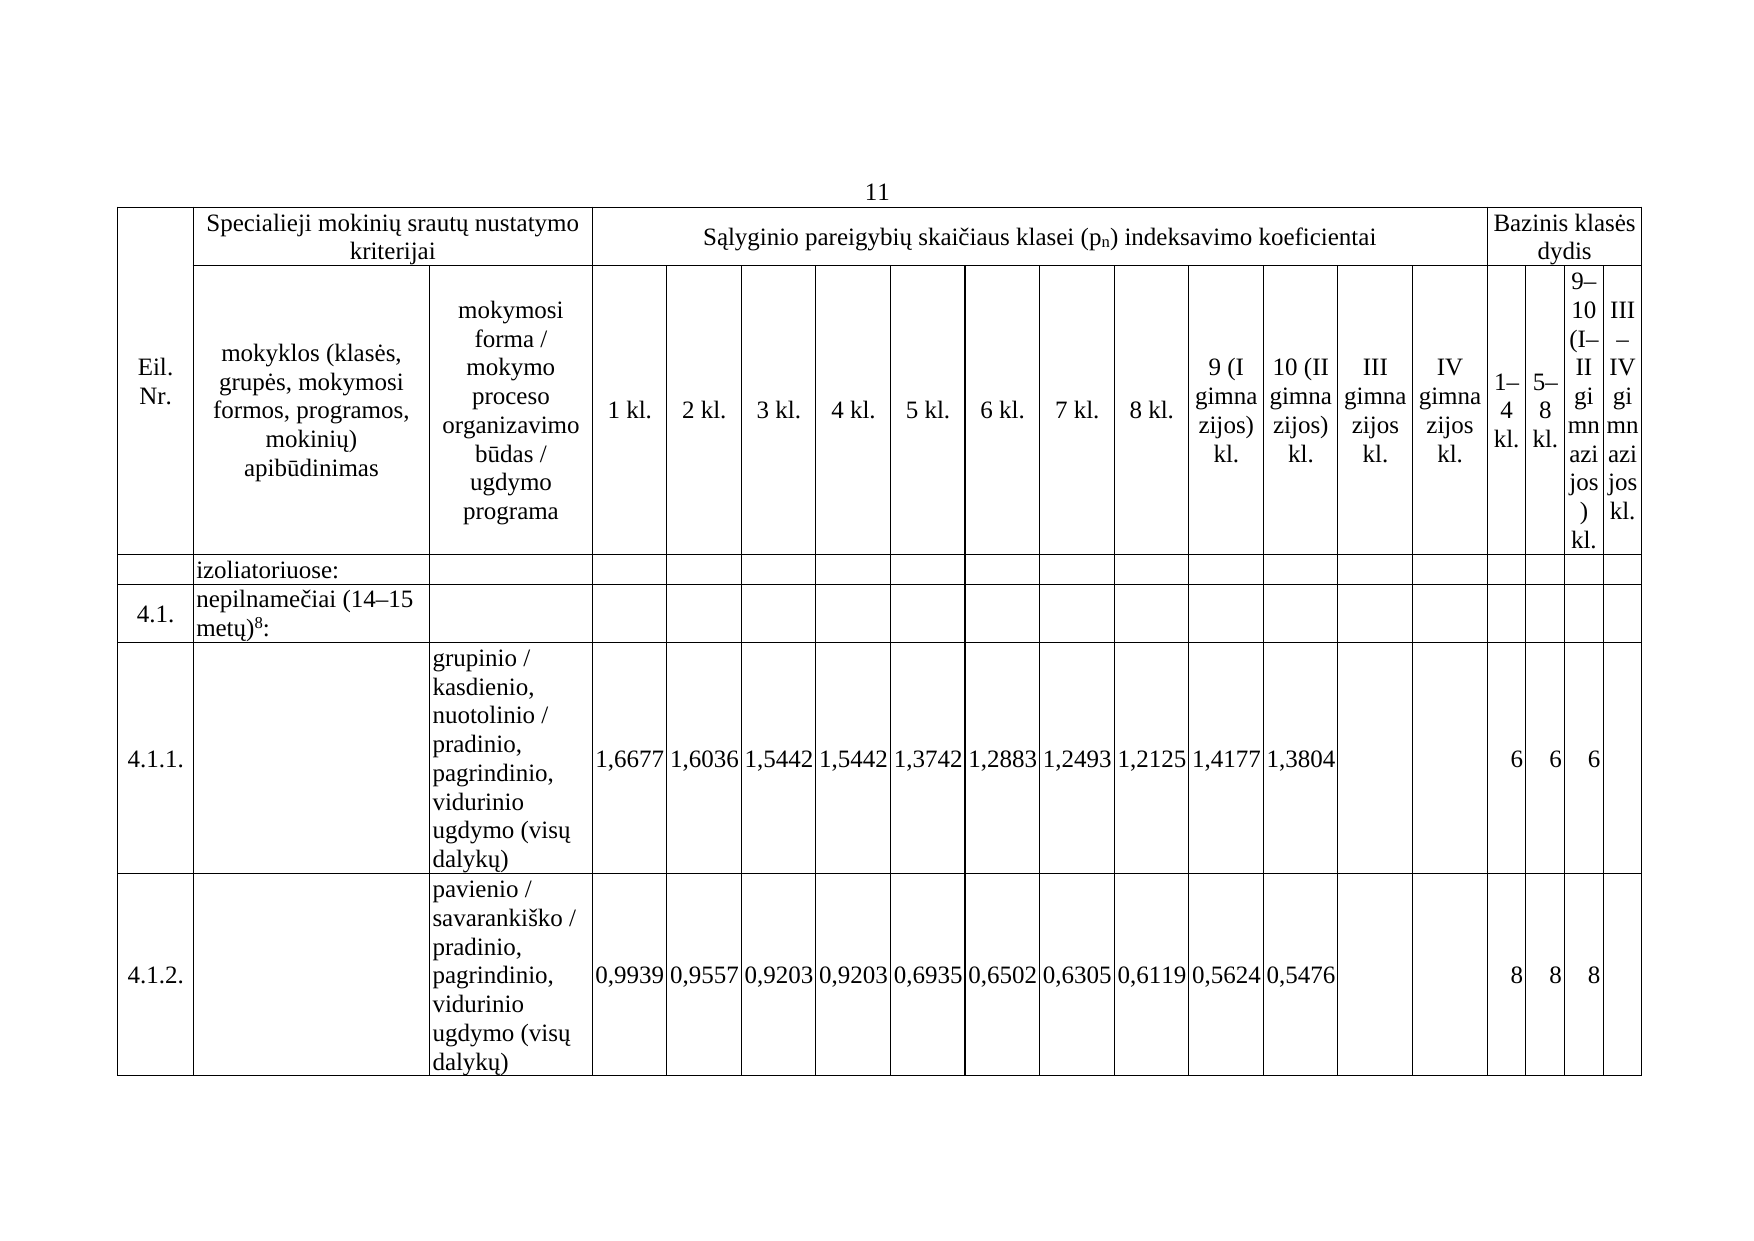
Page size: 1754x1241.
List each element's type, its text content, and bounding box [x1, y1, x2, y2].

table_header Specialieji mokinių srautų nustatymo kriterijai [194, 208, 592, 265]
table_cell 0,5476 [1264, 874, 1337, 1075]
table_cell 1,3742 [891, 643, 964, 873]
table_cell [816, 555, 890, 583]
table_cell 8 [1488, 874, 1525, 1075]
table_header Eil. Nr. [118, 208, 193, 554]
table_cell 9 (I gimnazijos) kl. [1189, 266, 1263, 554]
table_cell 0,6305 [1040, 874, 1114, 1075]
table_cell 4.1.1. [118, 643, 193, 873]
table_cell [667, 555, 741, 583]
table_cell 2 kl. [667, 266, 741, 554]
table_cell 1,2125 [1115, 643, 1188, 873]
table_cell 1,4177 [1189, 643, 1263, 873]
table_cell 4.1. [118, 585, 193, 642]
table_cell [1413, 555, 1487, 583]
table_cell 0,9939 [593, 874, 666, 1075]
table_cell III gimnazijos kl. [1338, 266, 1412, 554]
table_cell 7 kl. [1040, 266, 1114, 554]
table_cell [891, 555, 964, 583]
table_cell [194, 643, 429, 873]
table_cell III–IV gimnazijos kl. [1604, 266, 1641, 554]
table_cell [1526, 585, 1564, 642]
table_cell 1,2883 [966, 643, 1039, 873]
table_cell [1338, 555, 1412, 583]
table_cell [1565, 555, 1603, 583]
table_cell [1565, 585, 1603, 642]
table_cell izoliatoriuose: [194, 555, 429, 583]
table_cell 4 kl. [816, 266, 890, 554]
table_cell 6 kl. [966, 266, 1039, 554]
table_cell [667, 585, 741, 642]
table_cell [966, 555, 1039, 583]
table_cell 8 [1565, 874, 1603, 1075]
table_cell [1413, 874, 1487, 1075]
table_cell [1413, 585, 1487, 642]
table_cell 4.1.2. [118, 874, 193, 1075]
table_cell [1526, 555, 1564, 583]
table_cell [430, 585, 592, 642]
table_cell 3 kl. [742, 266, 815, 554]
table_cell [1488, 585, 1525, 642]
table_cell 5 kl. [891, 266, 964, 554]
table_cell 1,6677 [593, 643, 666, 873]
table_cell [742, 555, 815, 583]
table_cell nepilnamečiai (14–15 metų)8: [194, 585, 429, 642]
table_cell 0,9557 [667, 874, 741, 1075]
table_cell [593, 585, 666, 642]
table_cell [118, 555, 193, 583]
table_cell [1189, 555, 1263, 583]
table_cell 0,9203 [742, 874, 815, 1075]
table_cell 1 kl. [593, 266, 666, 554]
table_cell [1604, 643, 1641, 873]
table_cell [430, 555, 592, 583]
table_cell 0,5624 [1189, 874, 1263, 1075]
table_cell 1,2493 [1040, 643, 1114, 873]
table_cell [1264, 555, 1337, 583]
table_cell [1264, 585, 1337, 642]
table_cell [1338, 643, 1412, 873]
table_cell [1115, 555, 1188, 583]
table_cell 0,6502 [966, 874, 1039, 1075]
table_cell 1,6036 [667, 643, 741, 873]
table_cell [1040, 585, 1114, 642]
table_cell 9–10 (I–II gimnazijos) kl. [1565, 266, 1603, 554]
table_cell [593, 555, 666, 583]
table_cell mokyklos (klasės, grupės, mokymosi formos, programos, mokinių) apibūdinimas [194, 266, 429, 554]
table_cell 1,5442 [816, 643, 890, 873]
table_cell 1,3804 [1264, 643, 1337, 873]
table_cell [1338, 585, 1412, 642]
table_cell grupinio / kasdienio, nuotolinio / pradinio, pagrindinio, vidurinio ugdymo (visų dalykų) [430, 643, 592, 873]
table_cell 1,5442 [742, 643, 815, 873]
table_cell [816, 585, 890, 642]
table_cell [1604, 555, 1641, 583]
table_cell [1338, 874, 1412, 1075]
table_cell 1–4 kl. [1488, 266, 1525, 554]
table_cell mokymosi forma / mokymo proceso organizavimo būdas / ugdymo programa [430, 266, 592, 554]
table_cell [966, 585, 1039, 642]
table_cell 10 (II gimnazijos) kl. [1264, 266, 1337, 554]
table_cell 0,6935 [891, 874, 964, 1075]
table_cell 6 [1526, 643, 1564, 873]
table_cell [194, 874, 429, 1075]
table_cell IV gimnazijos kl. [1413, 266, 1487, 554]
table_cell [1604, 585, 1641, 642]
table_cell [1040, 555, 1114, 583]
table_cell 8 kl. [1115, 266, 1188, 554]
table_cell 5–8 kl. [1526, 266, 1564, 554]
table_cell [742, 585, 815, 642]
table_cell [1115, 585, 1188, 642]
table_header Bazinis klasės dydis [1488, 208, 1641, 265]
table_cell 0,9203 [816, 874, 890, 1075]
table_cell 0,6119 [1115, 874, 1188, 1075]
table_cell [1604, 874, 1641, 1075]
table_cell [1488, 555, 1525, 583]
table_cell 6 [1565, 643, 1603, 873]
table_cell pavienio / savarankiško / pradinio, pagrindinio, vidurinio ugdymo (visų dalykų) [430, 874, 592, 1075]
table_header Sąlyginio pareigybių skaičiaus klasei (pn) indeksavimo koeficientai [593, 208, 1487, 265]
table_cell [891, 585, 964, 642]
table_cell 8 [1526, 874, 1564, 1075]
table_cell 6 [1488, 643, 1525, 873]
table_cell [1413, 643, 1487, 873]
table_cell [1189, 585, 1263, 642]
